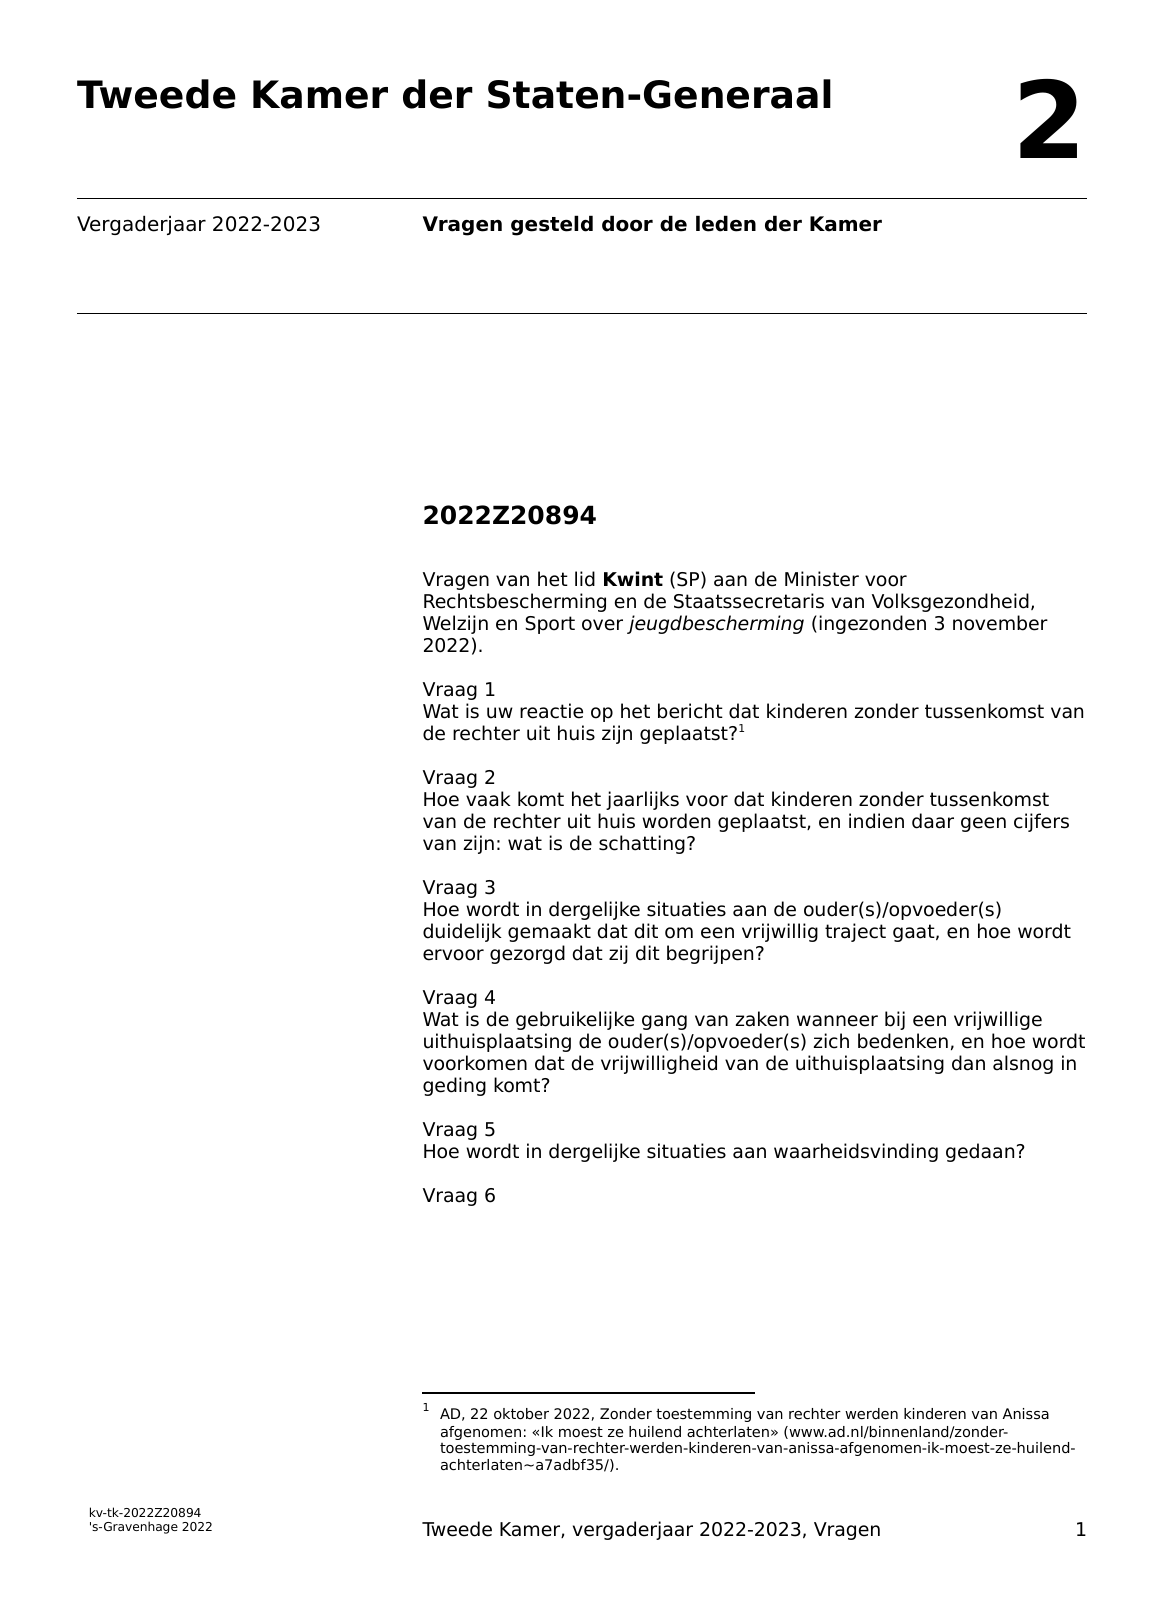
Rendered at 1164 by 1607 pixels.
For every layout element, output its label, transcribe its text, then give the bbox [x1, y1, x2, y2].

text Vraag 1 [422, 679, 1087, 701]
text Wat is de gebruikelijke gang van zaken wanneer bij een vrijwillige uithuisplaatsing de ouder(s)/opvoeder(s) zich bedenken, en hoe wordt voorkomen dat de vrijwilligheid van de uithuisplaatsing dan alsnog in geding komt? [422, 1009, 1087, 1097]
text Vraag 4 [422, 987, 1087, 1009]
text kv-tk-2022Z20894 [88, 1506, 323, 1520]
text Vraag 6 [422, 1185, 1087, 1207]
text Vraag 5 [422, 1119, 1087, 1141]
text Vraag 3 [422, 877, 1087, 899]
text Wat is uw reactie op het bericht dat kinderen zonder tussenkomst van de rechter uit huis zijn geplaatst? [422, 701, 1087, 745]
table_header Tweede Kamer der Staten-Generaal [77, 59, 886, 198]
text Hoe wordt in dergelijke situaties aan de ouder(s)/opvoeder(s) duidelijk gemaakt dat dit om een vrijwillig traject gaat, en hoe wordt ervoor gezorgd dat zij dit begrijpen? [422, 899, 1087, 965]
text Hoe vaak komt het jaarlijks voor dat kinderen zonder tussenkomst van de rechter uit huis worden geplaatst, en indien daar geen cijfers van zijn: wat is de schatting? [422, 789, 1087, 855]
text Vragen van het lid Kwint (SP) aan de Minister voor Rechtsbescherming en de Staatssecretaris van Volksgezondheid, Welzijn en Sport over jeugdbescherming (ingezonden 3 november 2022). [422, 569, 1087, 657]
text 's-Gravenhage 2022 [88, 1520, 323, 1534]
text 2022Z20894 [422, 501, 1087, 531]
text AD, 22 oktober 2022, Zonder toestemming van rechter werden kinderen van Anissa afgenomen: «Ik moest ze huilend achterlaten» (www.ad.nl/binnenland/zonder-toestemming-van-rechter-werden-kinderen-van-anissa-afgenomen-ik-moest-ze-huilend-achterlaten~a7adbf35/). [422, 1402, 1087, 1474]
table_header 2 [886, 59, 1087, 198]
text Hoe wordt in dergelijke situaties aan waarheidsvinding gedaan? [422, 1141, 1087, 1163]
table_cell Vragen gesteld door de leden der Kamer [422, 199, 1087, 313]
text Vraag 2 [422, 767, 1087, 789]
table_cell Vergaderjaar 2022-2023 [77, 199, 422, 313]
